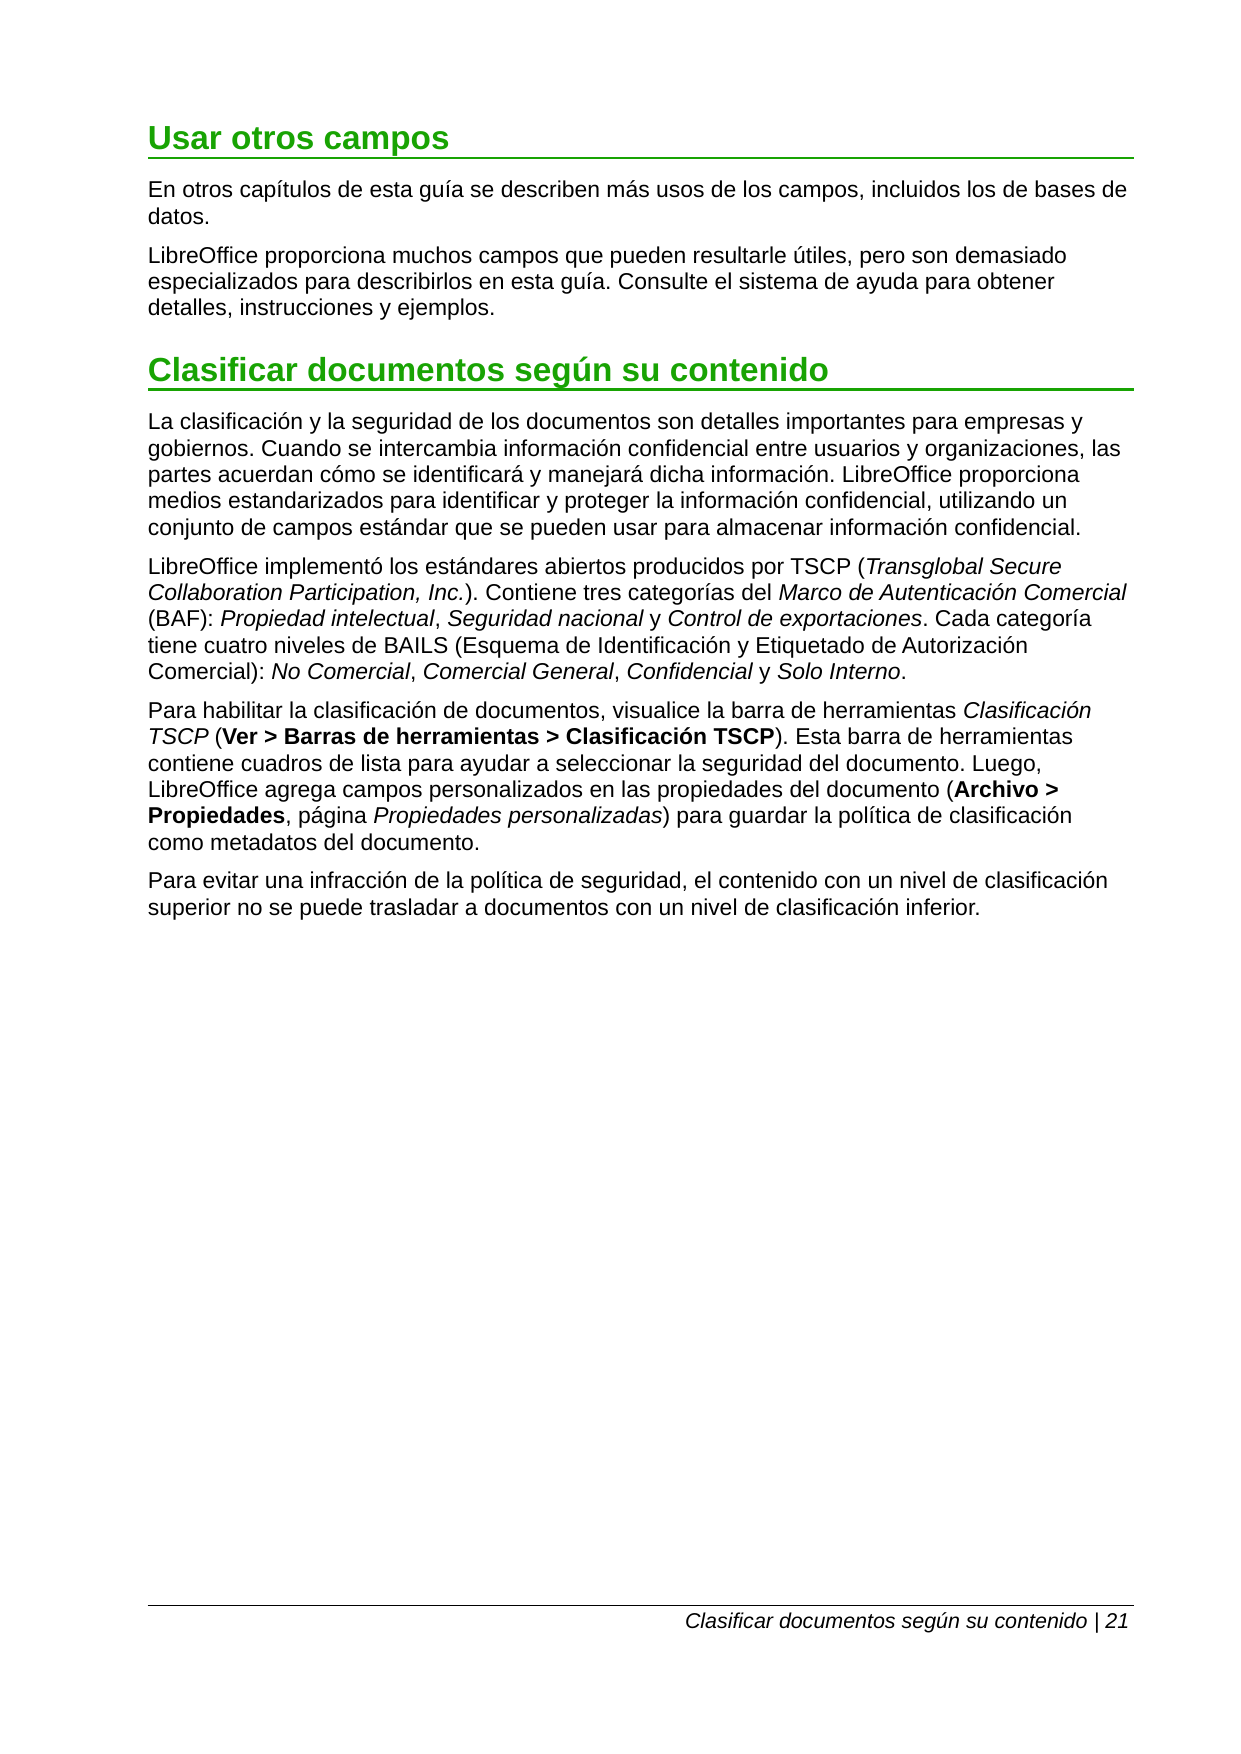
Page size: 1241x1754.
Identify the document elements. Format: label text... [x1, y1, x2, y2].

text En otros capítulos de esta guía se describen más usos de los campos, incluidos los de bases de datos. [148, 176, 1134, 229]
subtitle Clasificar documentos según su contenido [148, 350, 1134, 388]
text Para habilitar la clasificación de documentos, visualice la barra de herramientas Clasificación TSCP (Ver > Barras de herramientas > Clasificación TSCP). Esta barra de herramientas contiene cuadros de lista para ayudar a seleccionar la seguridad del documento. Luego, LibreOffice agrega campos personalizados en las propiedades del documento (Archivo > Propiedades, página Propiedades personalizadas) para guardar la política de clasificación como metadatos del documento. [148, 697, 1134, 855]
text LibreOffice implementó los estándares abiertos producidos por TSCP (Transglobal Secure Collaboration Participation, Inc.). Contiene tres categorías del Marco de Autenticación Comercial (BAF): Propiedad intelectual, Seguridad nacional y Control de exportaciones. Cada categoría tiene cuatro niveles de BAILS (Esquema de Identificación y Etiquetado de Autorización Comercial): No Comercial, Comercial General, Confidencial y Solo Interno. [148, 553, 1134, 684]
subtitle Usar otros campos [148, 118, 1134, 157]
text La clasificación y la seguridad de los documentos son detalles importantes para empresas y gobiernos. Cuando se intercambia información confidencial entre usuarios y organizaciones, las partes acuerdan cómo se identificará y manejará dicha información. LibreOffice proporciona medios estandarizados para identificar y proteger la información confidencial, utilizando un conjunto de campos estándar que se pueden usar para almacenar información confidencial. [148, 408, 1134, 540]
text LibreOffice proporciona muchos campos que pueden resultarle útiles, pero son demasiado especializados para describirlos en esta guía. Consulte el sistema de ayuda para obtener detalles, instrucciones y ejemplos. [148, 242, 1134, 321]
text Para evitar una infracción de la política de seguridad, el contenido con un nivel de clasificación superior no se puede trasladar a documentos con un nivel de clasificación inferior. [148, 867, 1134, 920]
